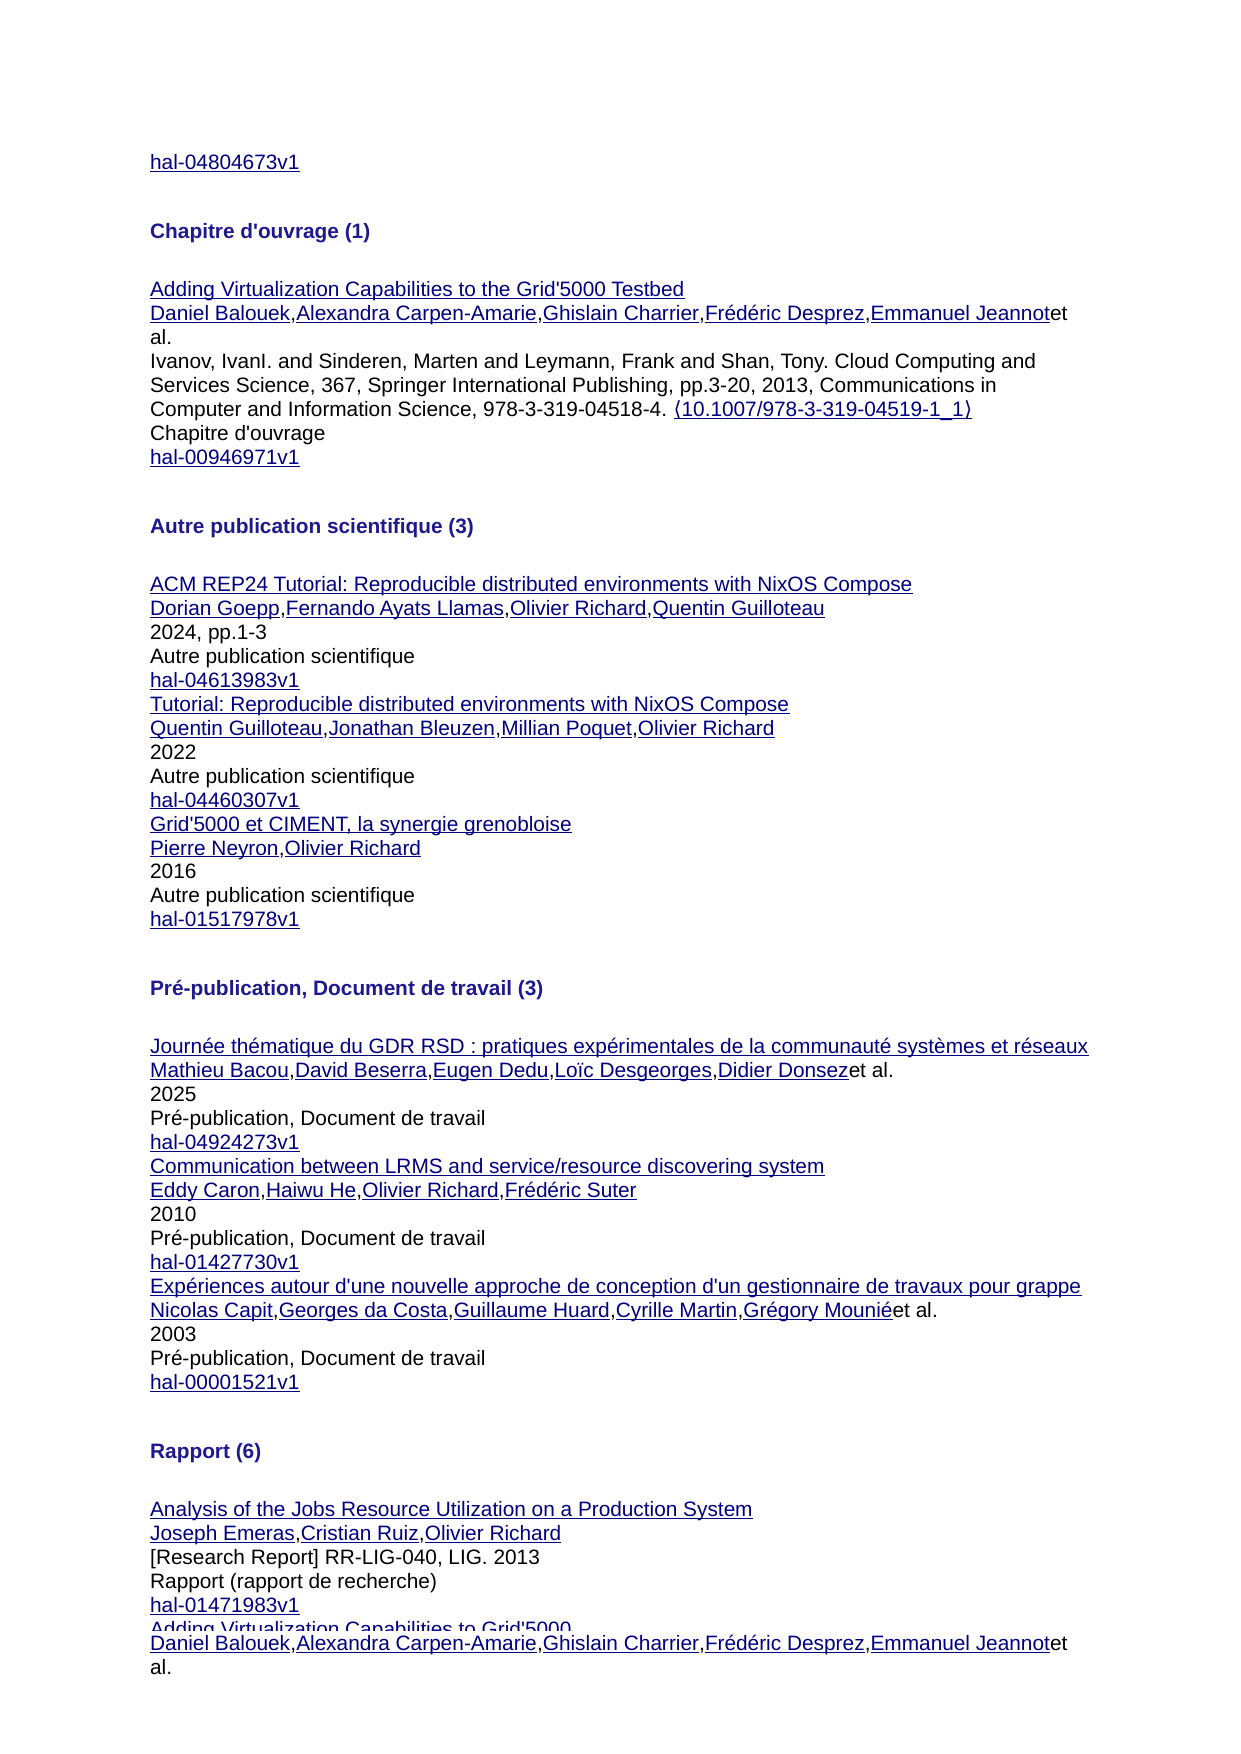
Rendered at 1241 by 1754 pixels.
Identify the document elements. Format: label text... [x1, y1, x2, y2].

table_cell hal-04804673v1 [150, 150, 1090, 174]
table_cell Adding Virtualization Capabilities to Grid'5000 Daniel Balouek,Alexandra Carpen-Amarie,Ghislain Charrier,Frédéric Desprez,Emmanuel Jeannotet al. [150, 1617, 1090, 1679]
table_cell Grid'5000 et CIMENT, la synergie grenobloise Pierre Neyron,Olivier Richard 2016 Autre publication scientifique hal-01517978v1 [150, 811, 1090, 931]
table_header Journée thématique du GDR RSD : pratiques expérimentales de la communauté systèmes et réseaux Mathieu Bacou,David Beserra,Eugen Dedu,Loïc Desgeorges,Didier Donsezet al. 2025 Pré-publication, Document de travail hal-04924273v1 [150, 1034, 1090, 1154]
subtitle Autre publication scientifique (3) [150, 513, 1090, 537]
table_header Adding Virtualization Capabilities to the Grid'5000 Testbed Daniel Balouek,Alexandra Carpen-Amarie,Ghislain Charrier,Frédéric Desprez,Emmanuel Jeannotet al. Ivanov, IvanI. and Sinderen, Marten and Leymann, Frank and Shan, Tony. Cloud Computing and Services Science, 367, Springer International Publishing, pp.3-20, 2013, Communications in Computer and Information Science, 978-3-319-04518-4. ⟨10.1007/978-3-319-04519-1_1⟩ Chapitre d'ouvrage hal-00946971v1 [150, 277, 1090, 469]
subtitle Rapport (6) [150, 1438, 1090, 1462]
table_cell Expériences autour d'une nouvelle approche de conception d'un gestionnaire de travaux pour grappe Nicolas Capit,Georges da Costa,Guillaume Huard,Cyrille Martin,Grégory Mouniéet al. 2003 Pré-publication, Document de travail hal-00001521v1 [150, 1274, 1090, 1394]
table_cell Tutorial: Reproducible distributed environments with NixOS Compose Quentin Guilloteau,Jonathan Bleuzen,Millian Poquet,Olivier Richard 2022 Autre publication scientifique hal-04460307v1 [150, 692, 1090, 811]
subtitle Pré-publication, Document de travail (3) [150, 976, 1090, 1000]
subtitle Chapitre d'ouvrage (1) [150, 219, 1090, 243]
table_header ACM REP24 Tutorial: Reproducible distributed environments with NixOS Compose Dorian Goepp,Fernando Ayats Llamas,Olivier Richard,Quentin Guilloteau 2024, pp.1-3 Autre publication scientifique hal-04613983v1 [150, 572, 1090, 692]
table_header Analysis of the Jobs Resource Utilization on a Production System Joseph Emeras,Cristian Ruiz,Olivier Richard [Research Report] RR-LIG-040, LIG. 2013 Rapport (rapport de recherche) hal-01471983v1 [150, 1497, 1090, 1617]
table_cell Communication between LRMS and service/resource discovering system Eddy Caron,Haiwu He,Olivier Richard,Frédéric Suter 2010 Pré-publication, Document de travail hal-01427730v1 [150, 1154, 1090, 1274]
